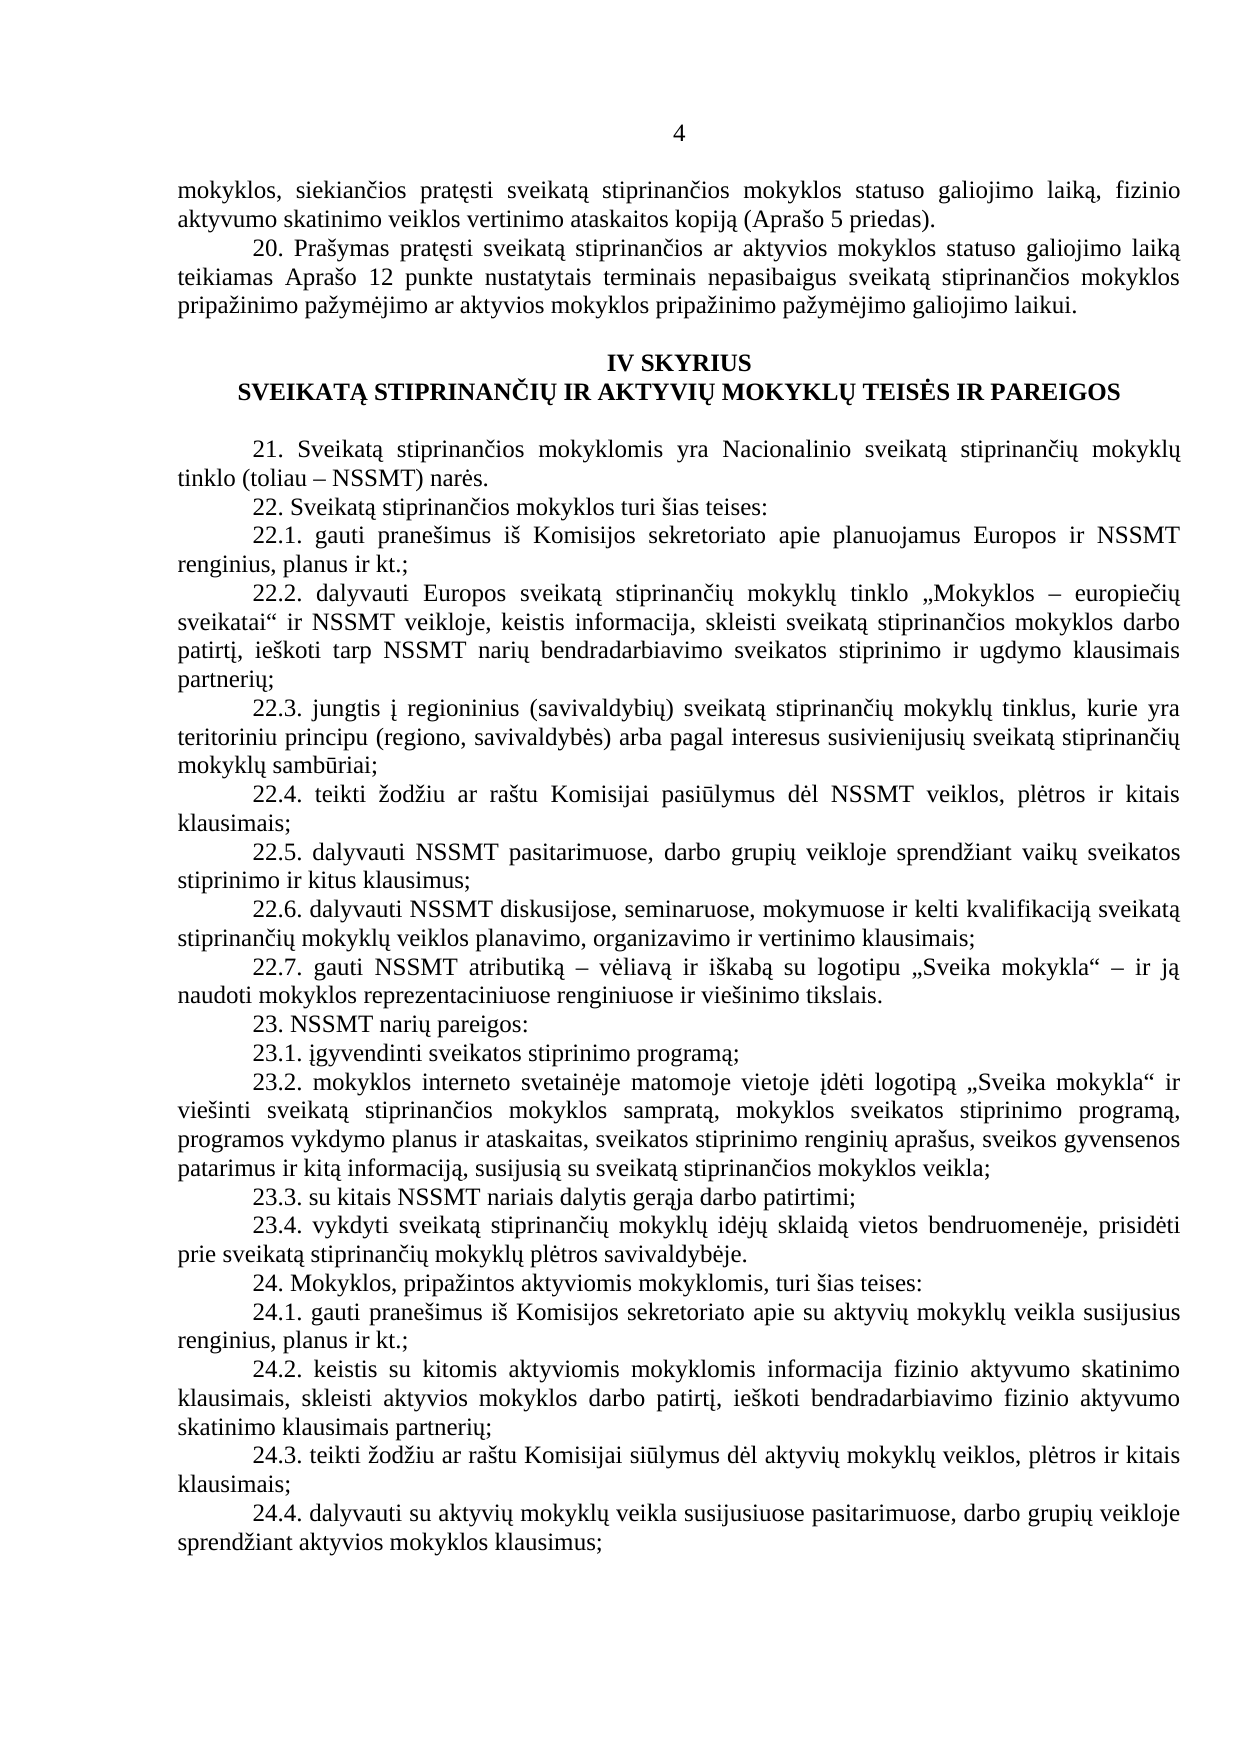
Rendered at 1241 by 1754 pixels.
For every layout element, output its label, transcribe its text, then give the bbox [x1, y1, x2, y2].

text 24.2. keistis su kitomis aktyviomis mokyklomis informacija fizinio aktyvumo skatinimo klausimais, skleisti aktyvios mokyklos darbo patirtį, ieškoti bendradarbiavimo fizinio aktyvumo skatinimo klausimais partnerių; [177, 1354, 1181, 1441]
text 21. Sveikatą stiprinančios mokyklomis yra Nacionalinio sveikatą stiprinančių mokyklų tinklo (toliau – NSSMT) narės. [177, 434, 1181, 492]
text 22.4. teikti žodžiu ar raštu Komisijai pasiūlymus dėl NSSMT veiklos, plėtros ir kitais klausimais; [177, 779, 1181, 837]
text IV SKYRIUS [177, 348, 1181, 377]
text 24.3. teikti žodžiu ar raštu Komisijai siūlymus dėl aktyvių mokyklų veiklos, plėtros ir kitais klausimais; [177, 1441, 1181, 1498]
text 24.1. gauti pranešimus iš Komisijos sekretoriato apie su aktyvių mokyklų veikla susijusius renginius, planus ir kt.; [177, 1297, 1181, 1354]
text 23.4. vykdyti sveikatą stiprinančių mokyklų idėjų sklaidą vietos bendruomenėje, prisidėti prie sveikatą stiprinančių mokyklų plėtros savivaldybėje. [177, 1211, 1181, 1268]
text 22.3. jungtis į regioninius (savivaldybių) sveikatą stiprinančių mokyklų tinklus, kurie yra teritoriniu principu (regiono, savivaldybės) arba pagal interesus susivienijusių sveikatą stiprinančių mokyklų sambūriai; [177, 693, 1181, 779]
text 23.3. su kitais NSSMT nariais dalytis gerąja darbo patirtimi; [177, 1182, 1181, 1211]
text 22. Sveikatą stiprinančios mokyklos turi šias teises: [177, 492, 1181, 521]
text 22.6. dalyvauti NSSMT diskusijose, seminaruose, mokymuose ir kelti kvalifikaciją sveikatą stiprinančių mokyklų veiklos planavimo, organizavimo ir vertinimo klausimais; [177, 894, 1181, 952]
text 22.5. dalyvauti NSSMT pasitarimuose, darbo grupių veikloje sprendžiant vaikų sveikatos stiprinimo ir kitus klausimus; [177, 837, 1181, 894]
text 20. Prašymas pratęsti sveikatą stiprinančios ar aktyvios mokyklos statuso galiojimo laiką teikiamas Aprašo 12 punkte nustatytais terminais nepasibaigus sveikatą stiprinančios mokyklos pripažinimo pažymėjimo ar aktyvios mokyklos pripažinimo pažymėjimo galiojimo laikui. [177, 233, 1181, 319]
text 23.1. įgyvendinti sveikatos stiprinimo programą; [177, 1038, 1181, 1067]
text 22.7. gauti NSSMT atributiką – vėliavą ir iškabą su logotipu „Sveika mokykla“ – ir ją naudoti mokyklos reprezentaciniuose renginiuose ir viešinimo tikslais. [177, 952, 1181, 1009]
text 24. Mokyklos, pripažintos aktyviomis mokyklomis, turi šias teises: [177, 1268, 1181, 1297]
text 22.1. gauti pranešimus iš Komisijos sekretoriato apie planuojamus Europos ir NSSMT renginius, planus ir kt.; [177, 521, 1181, 578]
text 23.2. mokyklos interneto svetainėje matomoje vietoje įdėti logotipą „Sveika mokykla“ ir viešinti sveikatą stiprinančios mokyklos sampratą, mokyklos sveikatos stiprinimo programą, programos vykdymo planus ir ataskaitas, sveikatos stiprinimo renginių aprašus, sveikos gyvensenos patarimus ir kitą informaciją, susijusią su sveikatą stiprinančios mokyklos veikla; [177, 1067, 1181, 1182]
text mokyklos, siekiančios pratęsti sveikatą stiprinančios mokyklos statuso galiojimo laiką, fizinio aktyvumo skatinimo veiklos vertinimo ataskaitos kopiją (Aprašo 5 priedas). [177, 176, 1181, 233]
text SVEIKATĄ STIPRINANČIŲ IR AKTYVIŲ MOKYKLŲ TEISĖS IR PAREIGOS [177, 377, 1181, 406]
text 22.2. dalyvauti Europos sveikatą stiprinančių mokyklų tinklo „Mokyklos – europiečių sveikatai“ ir NSSMT veikloje, keistis informacija, skleisti sveikatą stiprinančios mokyklos darbo patirtį, ieškoti tarp NSSMT narių bendradarbiavimo sveikatos stiprinimo ir ugdymo klausimais partnerių; [177, 578, 1181, 693]
text 24.4. dalyvauti su aktyvių mokyklų veikla susijusiuose pasitarimuose, darbo grupių veikloje sprendžiant aktyvios mokyklos klausimus; [177, 1498, 1181, 1556]
text 23. NSSMT narių pareigos: [177, 1009, 1181, 1038]
